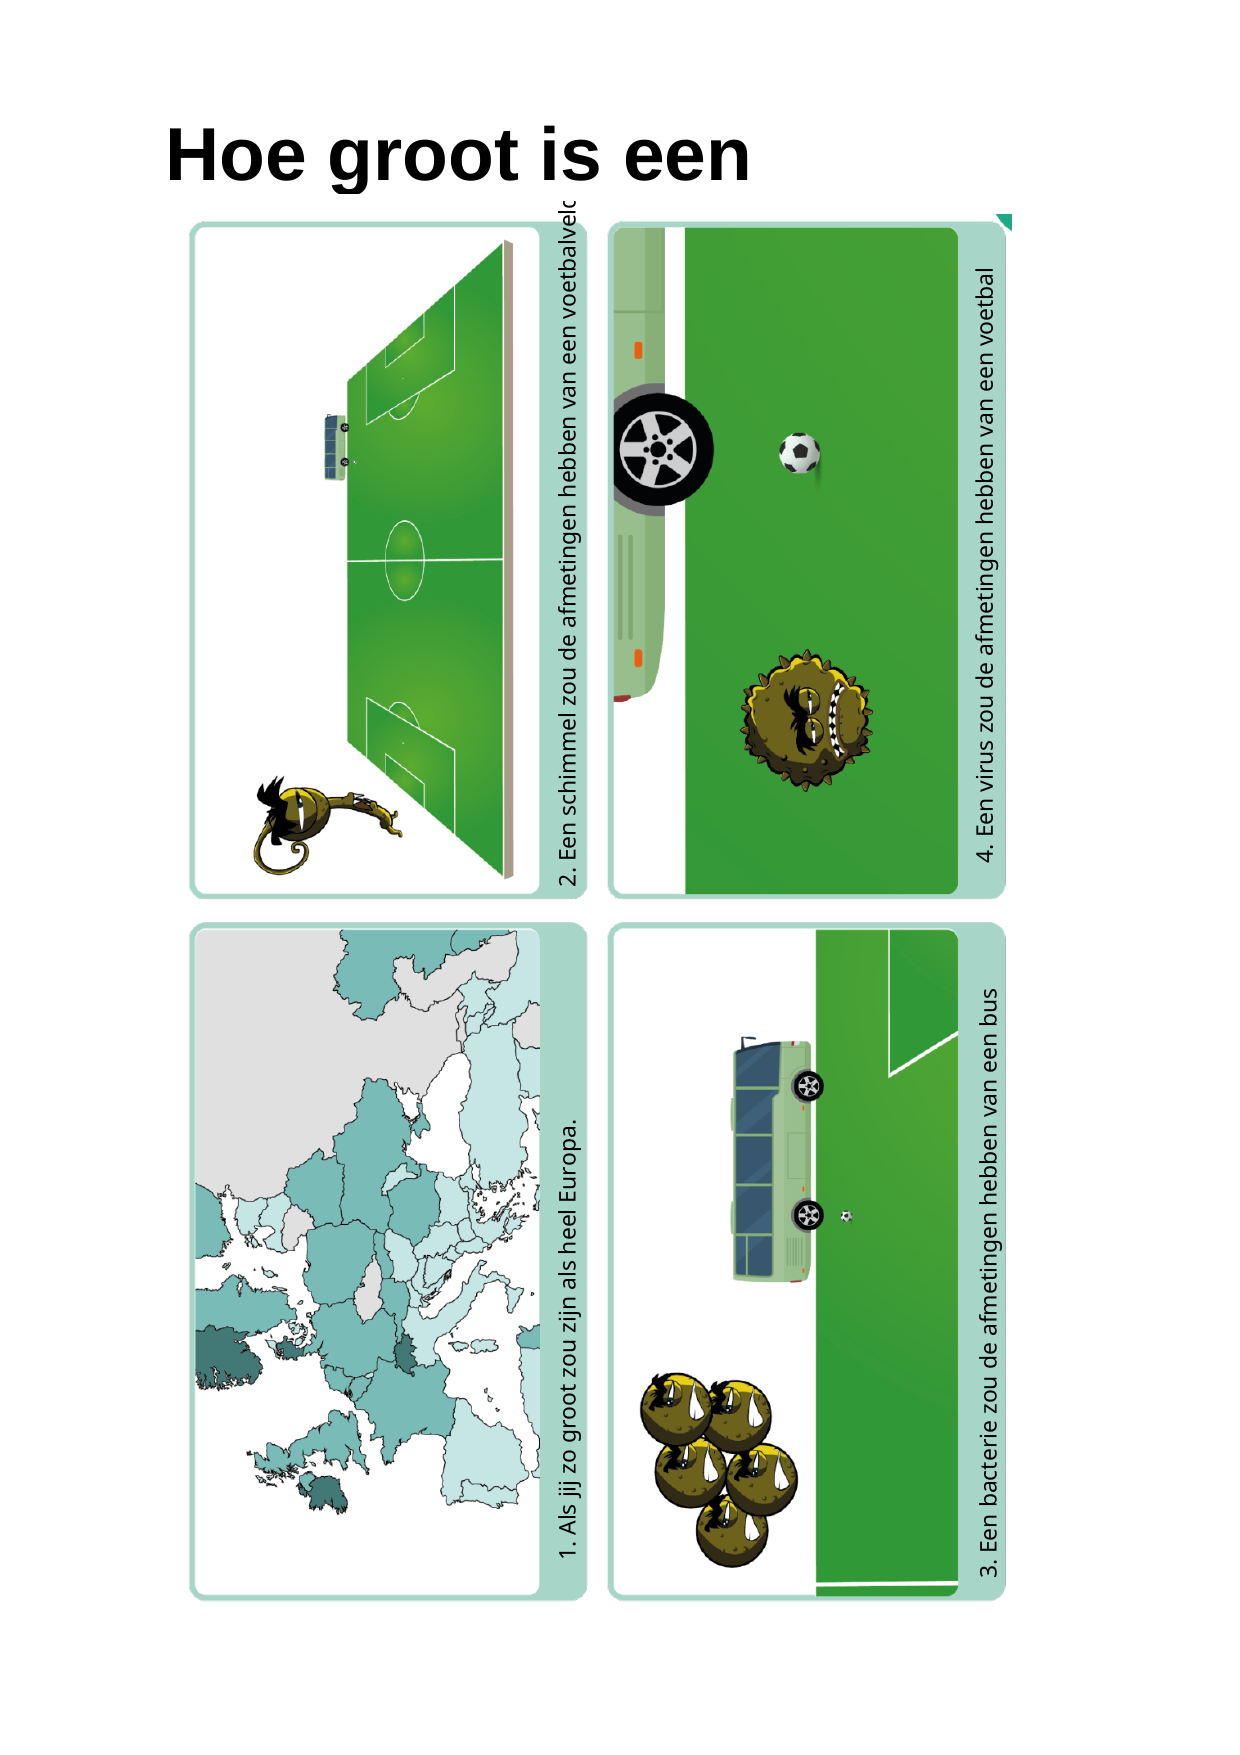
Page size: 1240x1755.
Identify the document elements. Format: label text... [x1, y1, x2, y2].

subtitle Hoe groot is een microbe? [165, 98, 994, 170]
